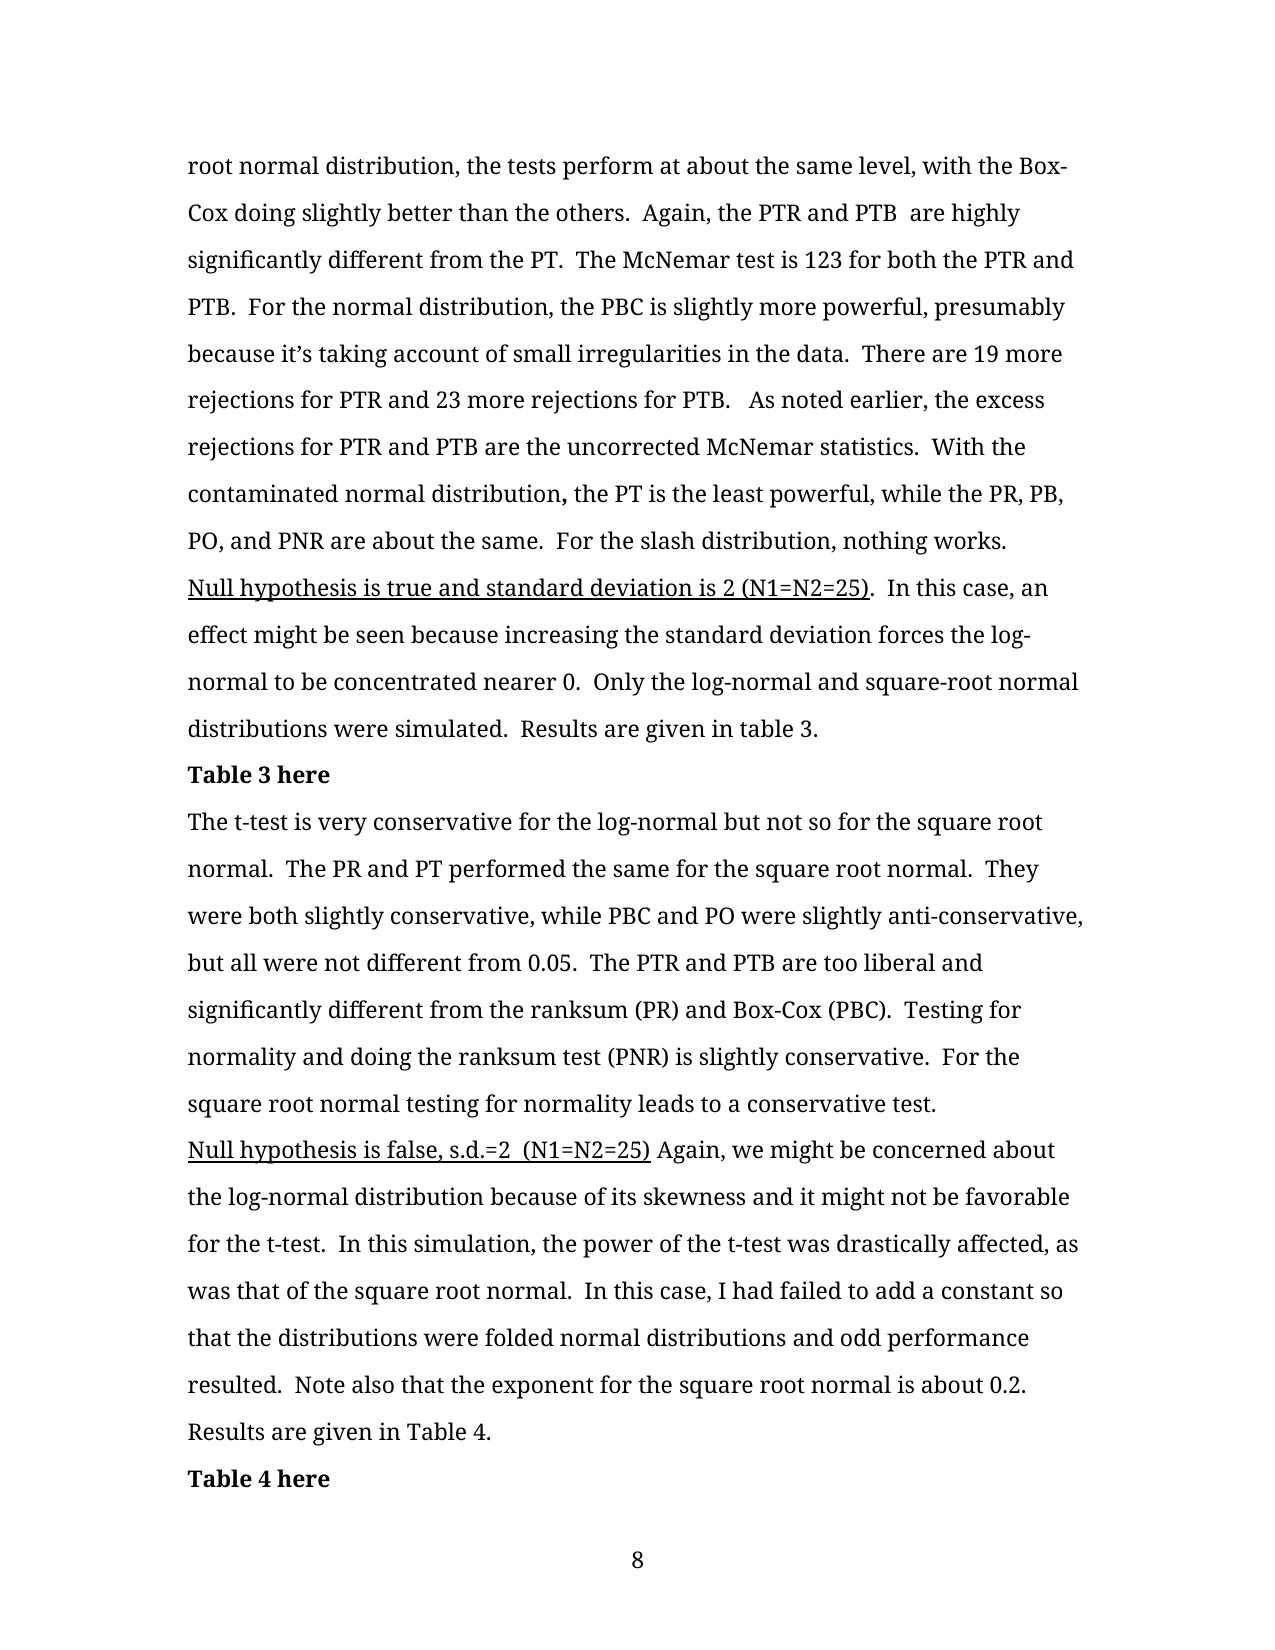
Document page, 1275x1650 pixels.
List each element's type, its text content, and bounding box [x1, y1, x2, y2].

text root normal distribution, the tests perform at about the same level, with the Box-Cox doing slightly better than the others. Again, the PTR and PTB are highly significantly different from the PT. The McNemar test is 123 for both the PTR and PTB. For the normal distribution, the PBC is slightly more powerful, presumably because it’s taking account of small irregularities in the data. There are 19 more rejections for PTR and 23 more rejections for PTB. As noted earlier, the excess rejections for PTR and PTB are the uncorrected McNemar statistics. With the contaminated normal distribution, the PT is the least powerful, while the PR, PB, PO, and PNR are about the same. For the slash distribution, nothing works. [187, 150, 1087, 556]
text Null hypothesis is true and standard deviation is 2 (N1=N2=25). In this case, an effect might be seen because increasing the standard deviation forces the log-normal to be concentrated nearer 0. Only the log-normal and square-root normal distributions were simulated. Results are given in table 3. [187, 572, 1087, 744]
text Null hypothesis is false, s.d.=2 (N1=N2=25) Again, we might be concerned about the log-normal distribution because of its skewness and it might not be favorable for the t-test. In this simulation, the power of the t-test was drastically affected, as was that of the square root normal. In this case, I had failed to add a constant so that the distributions were folded normal distributions and odd performance resulted. Note also that the exponent for the square root normal is about 0.2. Results are given in Table 4. [187, 1134, 1087, 1447]
text Table 4 here [187, 1462, 1087, 1494]
text The t-test is very conservative for the log-normal but not so for the square root normal. The PR and PT performed the same for the square root normal. They were both slightly conservative, while PBC and PO were slightly anti-conservative, but all were not different from 0.05. The PTR and PTB are too liberal and significantly different from the ranksum (PR) and Box-Cox (PBC). Testing for normality and doing the ranksum test (PNR) is slightly conservative. For the square root normal testing for normality leads to a conservative test. [187, 806, 1087, 1119]
text Table 3 here [187, 759, 1087, 791]
